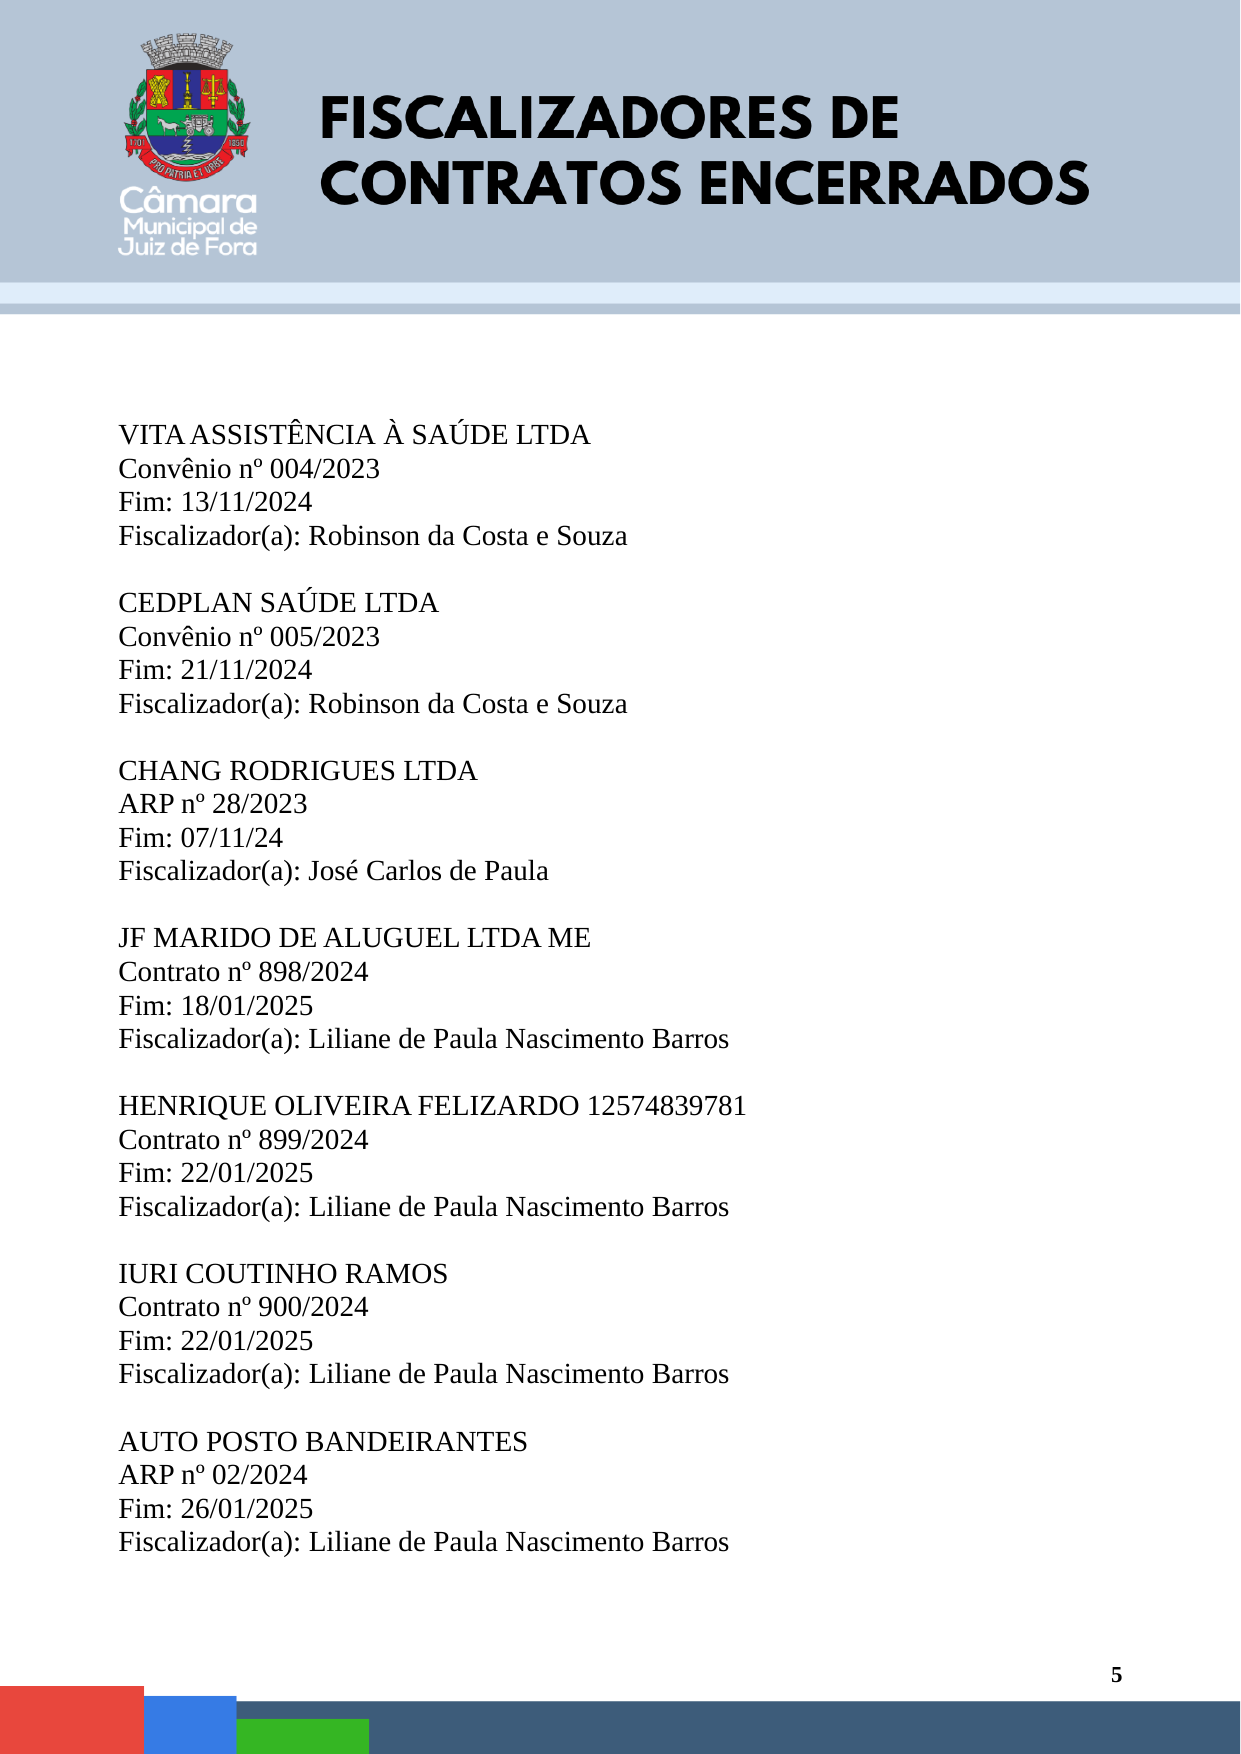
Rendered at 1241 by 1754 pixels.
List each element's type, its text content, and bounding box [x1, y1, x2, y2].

text CEDPLAN SAÚDE LTDA [118, 585, 1122, 619]
text Fim: 22/01/2025 [118, 1323, 1122, 1357]
text Fim: 21/11/2024 [118, 652, 1122, 686]
picture [0, 1686, 1241, 1754]
text Fim: 22/01/2025 [118, 1155, 1122, 1189]
text AUTO POSTO BANDEIRANTES [118, 1424, 1122, 1457]
text Convênio nº 005/2023 [118, 619, 1122, 652]
text Fiscalizador(a): Liliane de Paula Nascimento Barros [118, 1021, 1122, 1055]
text JF MARIDO DE ALUGUEL LTDA ME [118, 921, 1122, 954]
text VITA ASSISTÊNCIA À SAÚDE LTDA [118, 417, 1122, 451]
text ARP nº 28/2023 [118, 786, 1122, 820]
text Contrato nº 899/2024 [118, 1122, 1122, 1155]
text Contrato nº 900/2024 [118, 1289, 1122, 1323]
text Fiscalizador(a): Liliane de Paula Nascimento Barros [118, 1524, 1122, 1558]
text Fim: 18/01/2025 [118, 988, 1122, 1021]
text Contrato nº 898/2024 [118, 954, 1122, 988]
text Fim: 07/11/24 [118, 820, 1122, 853]
text Fim: 13/11/2024 [118, 484, 1122, 518]
text Fiscalizador(a): Liliane de Paula Nascimento Barros [118, 1189, 1122, 1222]
text HENRIQUE OLIVEIRA FELIZARDO 12574839781 [118, 1088, 1122, 1122]
text ARP nº 02/2024 [118, 1457, 1122, 1491]
text Convênio nº 004/2023 [118, 451, 1122, 484]
text IURI COUTINHO RAMOS [118, 1256, 1122, 1289]
text CHANG RODRIGUES LTDA [118, 753, 1122, 786]
text Fiscalizador(a): Robinson da Costa e Souza [118, 518, 1122, 552]
text Fiscalizador(a): José Carlos de Paula [118, 853, 1122, 887]
text Fiscalizador(a): Robinson da Costa e Souza [118, 686, 1122, 719]
text Fiscalizador(a): Liliane de Paula Nascimento Barros [118, 1357, 1122, 1390]
text Fim: 26/01/2025 [118, 1491, 1122, 1524]
